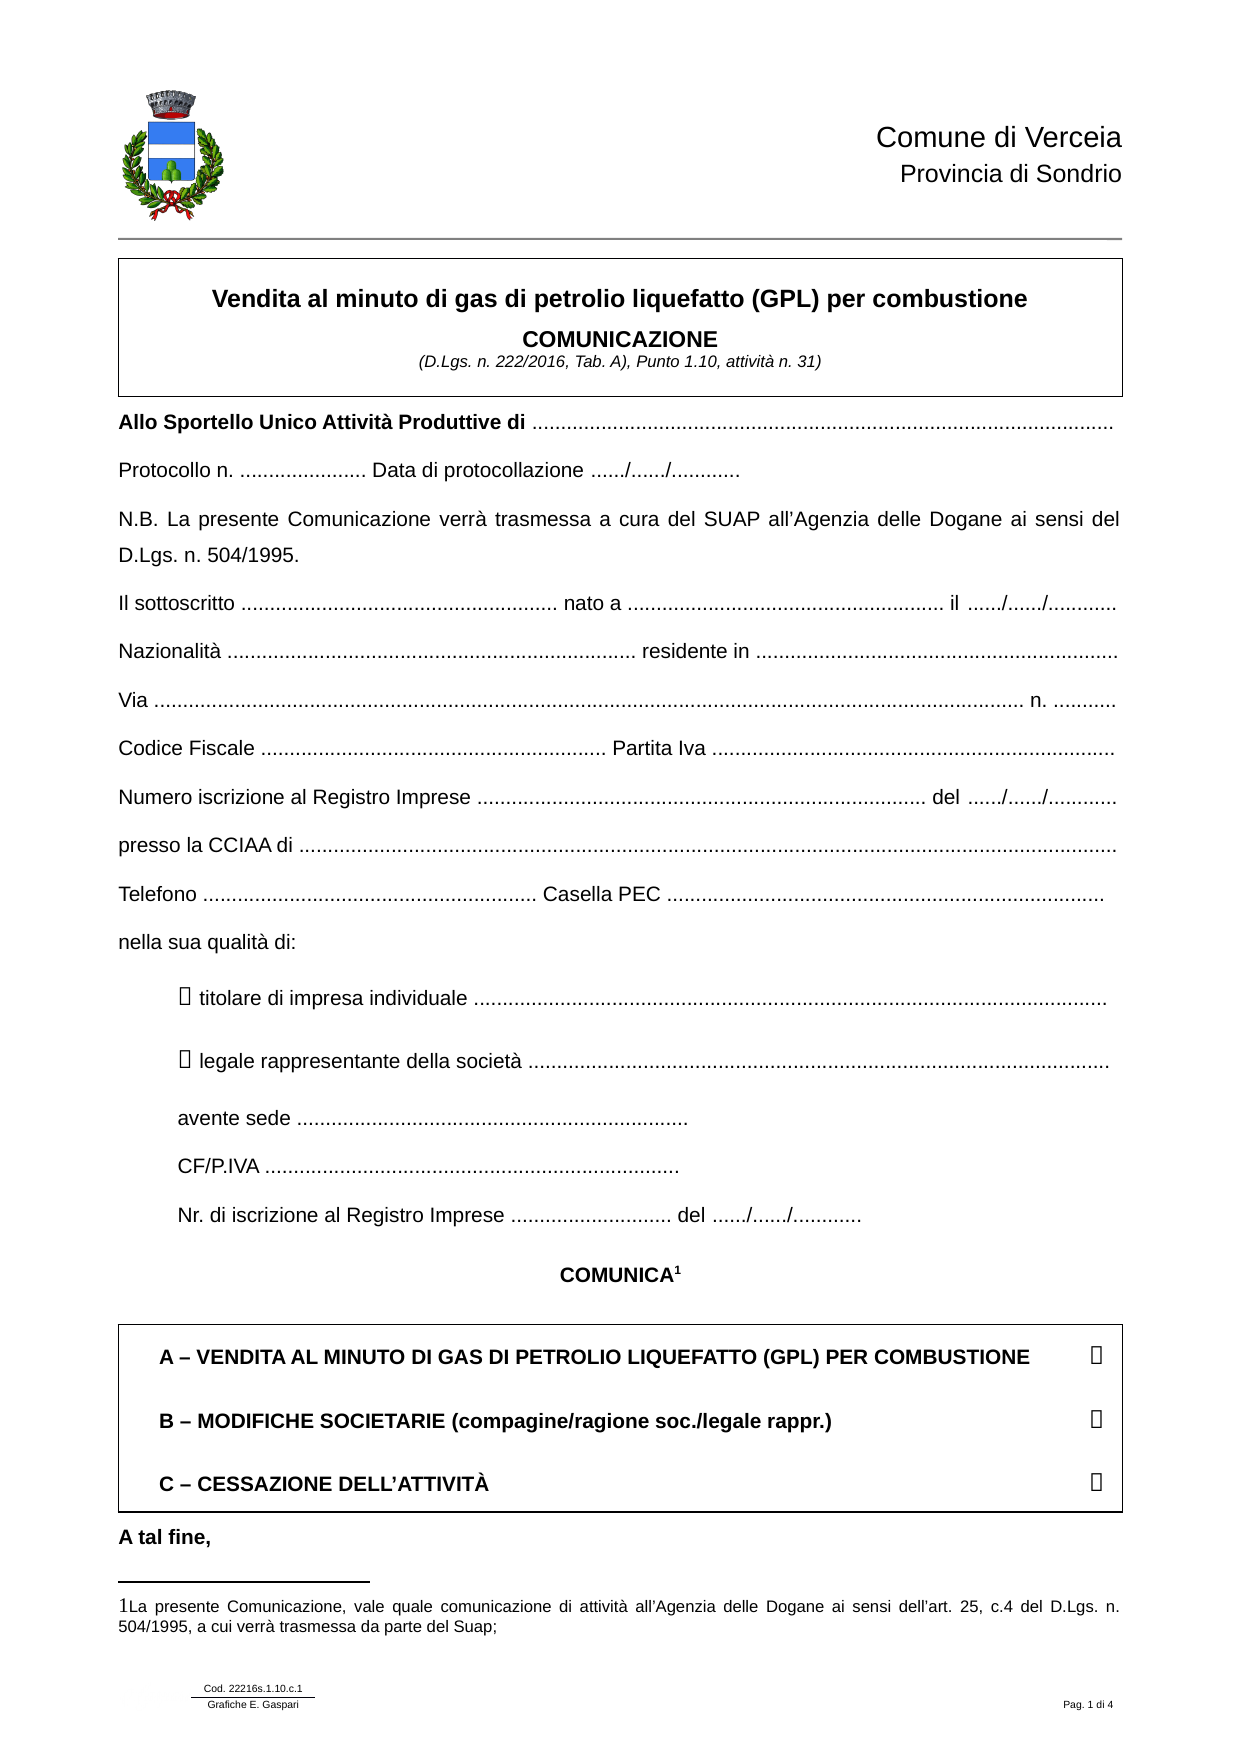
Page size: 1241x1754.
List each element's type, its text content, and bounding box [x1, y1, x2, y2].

text Nazionalità ....................................................................... residente in ............................................................... [118, 639, 1122, 663]
text CF/P.IVA ........................................................................ [177, 1154, 1122, 1178]
text nella sua qualità di: [118, 930, 1122, 954]
text La presente Comunicazione, vale quale comunicazione di attività all’Agenzia delle Dogane ai sensi dell’art. 25, c.4 del D.Lgs. n. 504/1995, a cui verrà trasmessa da parte del Suap; [118, 1593, 1122, 1636]
text Telefono .......................................................... Casella PEC ............................................................................ [118, 882, 1122, 906]
text A tal fine, [118, 1525, 1122, 1549]
picture [122, 90, 224, 221]
text  titolare di impresa individuale .............................................................................................................. [177, 978, 1122, 1012]
text Comune di Verceia [224, 121, 1122, 154]
text Via ....................................................................................................................................................... n. ........... [118, 688, 1122, 712]
text presso la CCIAA di .............................................................................................................................................. [118, 833, 1122, 857]
text Allo Sportello Unico Attività Produttive di ..................................................................................................... [118, 410, 1122, 434]
text N.B. La presente Comunicazione verrà trasmessa a cura del SUAP all’Agenzia delle Dogane ai sensi del D.Lgs. n. 504/1995. [118, 507, 1122, 566]
text Nr. di iscrizione al Registro Imprese ............................ del ....../....../............ [177, 1202, 1122, 1226]
text  legale rappresentante della società ..................................................................................................... [177, 1042, 1122, 1076]
text COMUNICA [118, 1263, 1122, 1287]
table_header A – VENDITA AL MINUTO DI GAS DI PETROLIO LIQUEFATTO (GPL) PER COMBUSTIONE  B – MODIFICHE SOCIETARIE (compagine/ragione soc./legale rappr.)  C – CESSAZIONE DELL’ATTIVITÀ  [119, 1325, 1122, 1511]
text Protocollo n. ...................... Data di protocollazione ....../....../............ [118, 458, 1122, 482]
text Provincia di Sondrio [224, 159, 1122, 188]
text Il sottoscritto ....................................................... nato a ....................................................... il ....../....../............ [118, 591, 1122, 615]
table_header Vendita al minuto di gas di petrolio liquefatto (GPL) per combustione COMUNICAZIONE (D.Lgs. n. 222/2016, Tab. A), Punto 1.10, attività n. 31) [119, 259, 1122, 396]
text Numero iscrizione al Registro Imprese .............................................................................. del ....../....../............ [118, 785, 1122, 809]
text Codice Fiscale ............................................................ Partita Iva ...................................................................... [118, 736, 1122, 760]
text avente sede .................................................................... [177, 1106, 1122, 1129]
